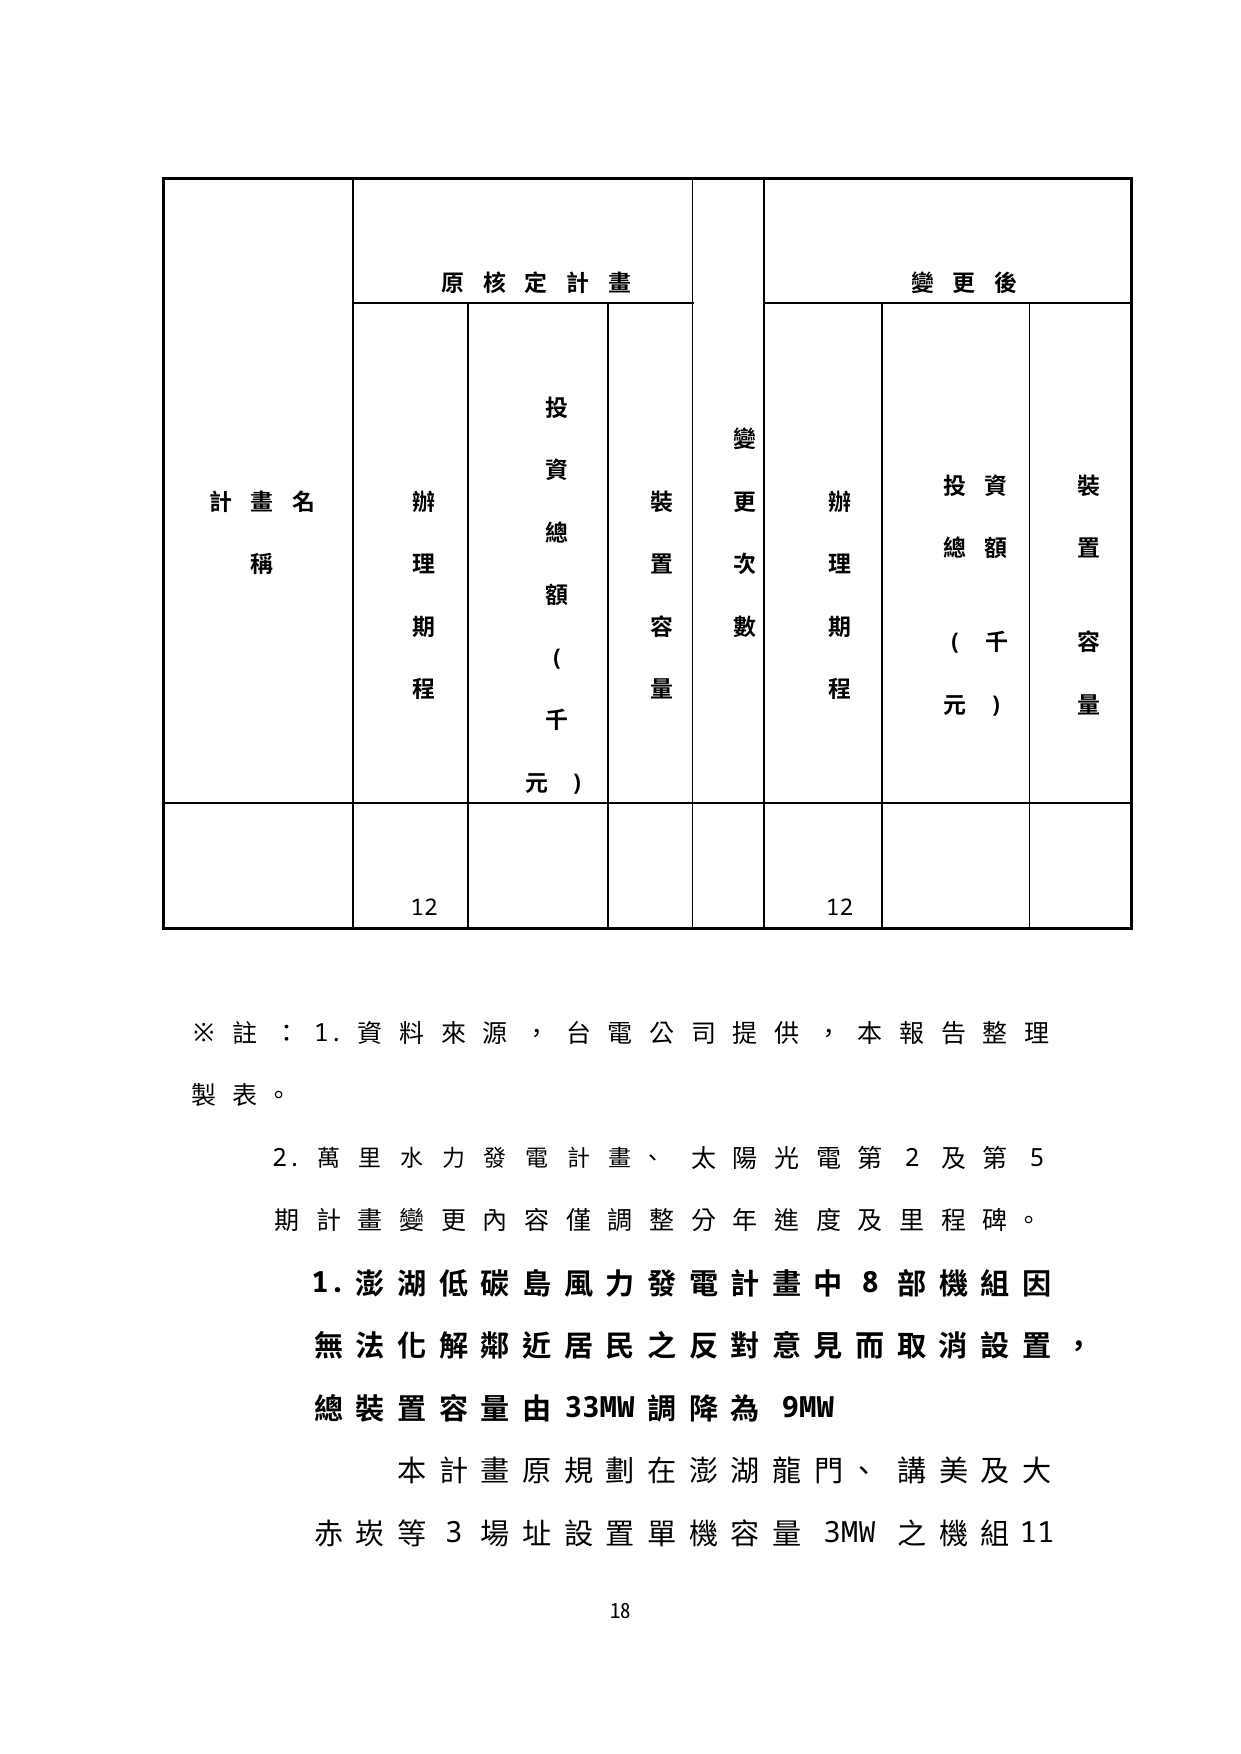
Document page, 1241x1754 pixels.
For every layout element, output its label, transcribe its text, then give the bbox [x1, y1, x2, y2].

table_header 變更後 [765, 180, 1130, 302]
table_cell 辦理期程 [765, 304, 881, 802]
text 2.萬里水力發電計畫、太陽光電第2及第5期計畫變更內容僅調整分年進度及里程碑。 [224, 1115, 1058, 1240]
table_cell [883, 804, 1029, 927]
table_cell 12 [765, 804, 881, 927]
text ※註：1.資料來源，台電公司提供，本報告整理製表。 [151, 990, 1058, 1115]
table_cell [609, 804, 692, 927]
table_cell 辦理期程 [354, 304, 467, 802]
table_cell 裝置容量 [609, 304, 692, 802]
table_header 變更次數 [693, 180, 763, 802]
table_cell [165, 804, 352, 927]
table_cell 12 [354, 804, 467, 927]
table_header 原核定計畫 [354, 180, 692, 302]
table_cell 投資總額 (千元) [883, 304, 1029, 802]
text 1.澎湖低碳島風力發電計畫中8部機組因無法化解鄰近居民之反對意見而取消設置，總裝置容量由33MW調降為9MW [271, 1240, 1058, 1427]
table_cell [469, 804, 607, 927]
table_cell 投資總額 (千元) [469, 304, 607, 802]
table_cell [1030, 804, 1130, 927]
table_header 計畫名稱 [165, 180, 352, 802]
text 本計畫原規劃在澎湖龍門、講美及大赤崁等3場址設置單機容量3MW之機組11部，總裝置容量共33MW。惟自該計畫動工起屢遭抗爭，歷經4度修正計畫，僅完成電氣室及龍門場址3部機組裝設，其餘8部機組則因場址鄰近居民反對，遲遲無法達成溝通共識，為避免計畫持續延遲，增加已購置風機之維護成本，爰啟動8部機組替代場址作業，選定在台灣本島彰化崙尾西區設置5部機組及台中港(Ⅱ)設置3部機組，並移至風力發電第5期計畫辦理，本計畫總裝置容量由原定33MW調降為9MW，完工期程則展延至109年6月。 [301, 1427, 1058, 1552]
table_cell 裝置 容量 [1030, 304, 1130, 802]
table_cell [693, 804, 763, 927]
